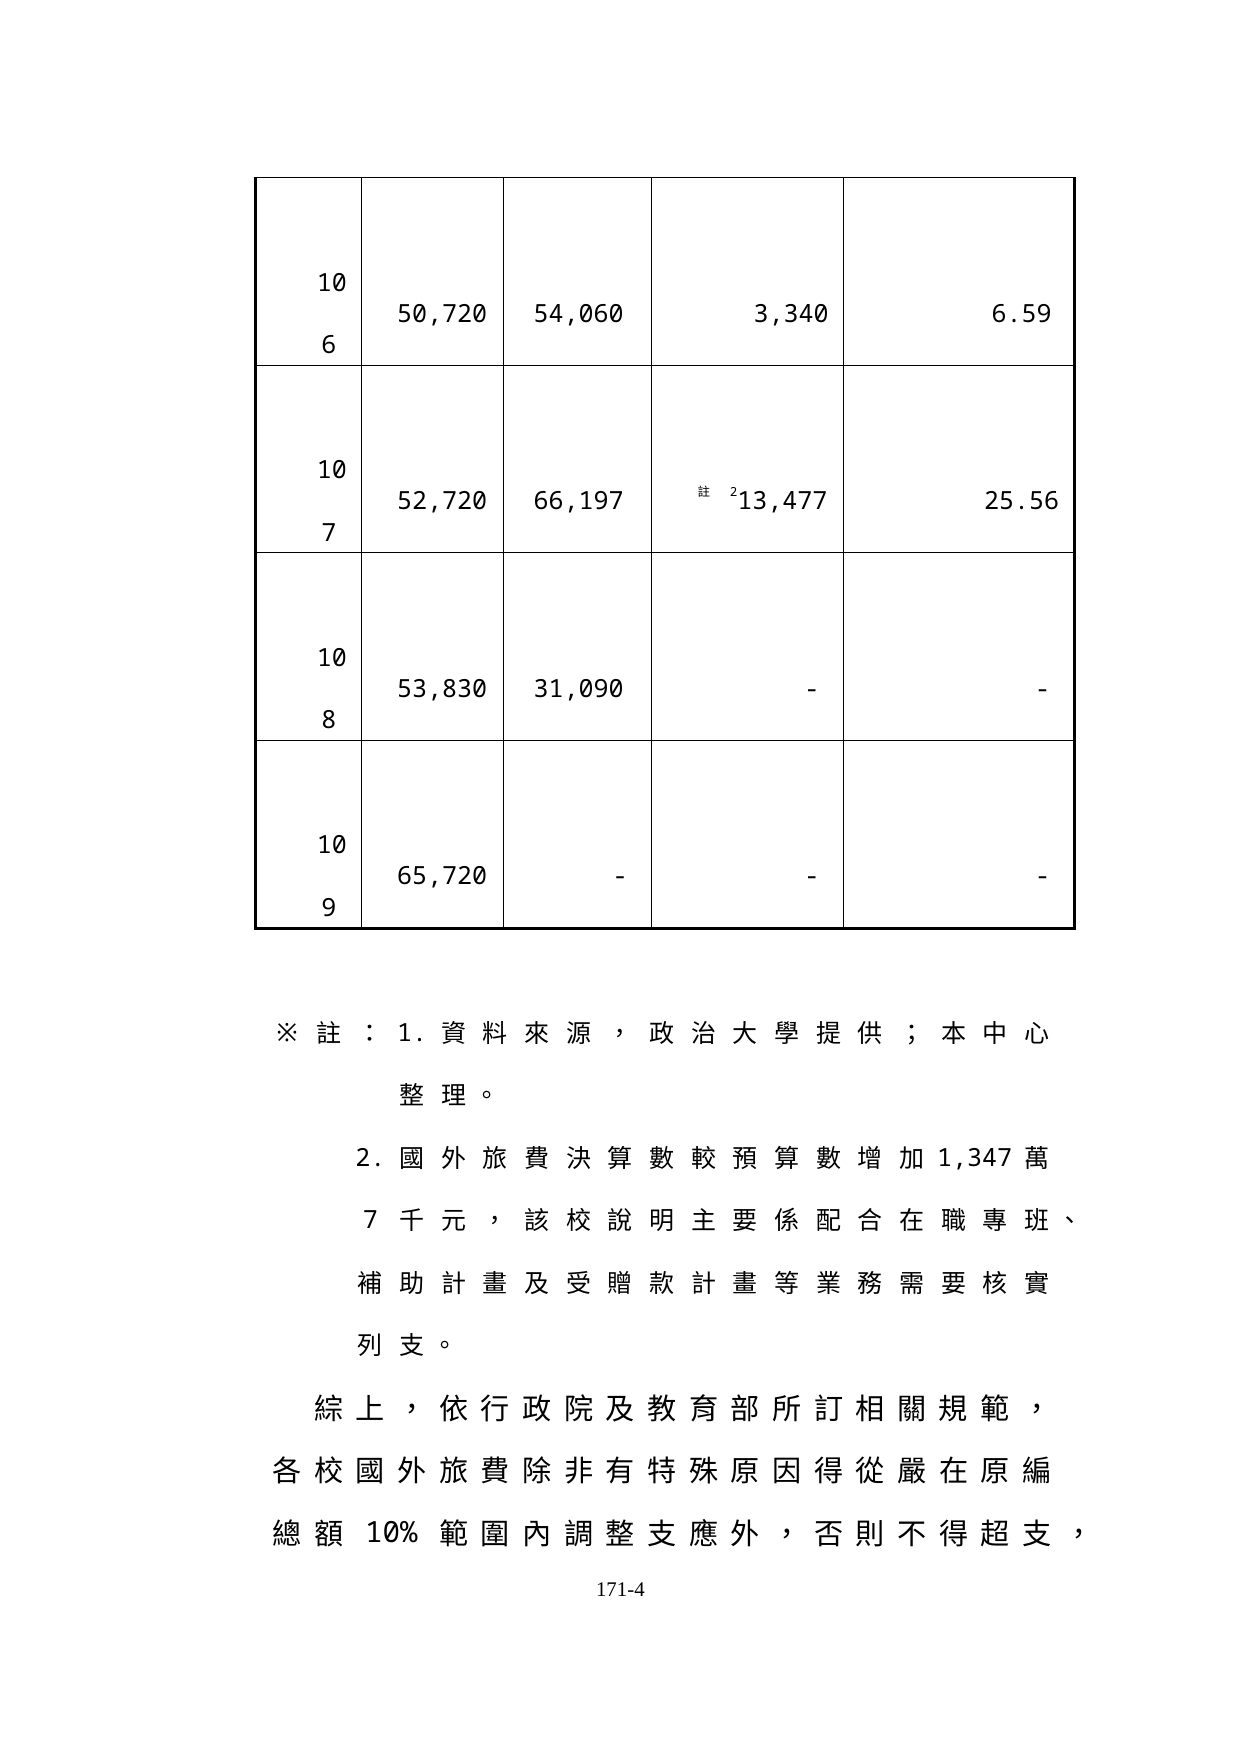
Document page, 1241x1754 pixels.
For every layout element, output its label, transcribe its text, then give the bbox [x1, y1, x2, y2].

table_cell 52,720 [362, 366, 503, 552]
table_cell 31,090 [504, 553, 651, 740]
table_cell - [844, 553, 1073, 740]
text 綜上，依行政院及教育部所訂相關規範，各校國外旅費除非有特殊原因得從嚴在原編總額10%範圍內調整支應外，否則不得超支，並將國外旅費列為決算書表中之管制性項目，旨在控該經費超支情形，惟該校連3年國外旅費決算均有超支情形，允宜加強控管撙節支出並覈實編列預算。 [242, 1365, 1058, 1552]
table_cell 3,340 [652, 178, 843, 365]
table_cell 106 [257, 178, 361, 365]
table_cell 54,060 [504, 178, 651, 365]
table_cell 註213,477 [652, 366, 843, 552]
table_cell 107 [257, 366, 361, 552]
table_cell 6.59 [844, 178, 1073, 365]
table_cell 25.56 [844, 366, 1073, 552]
table_cell 108 [257, 553, 361, 740]
table_cell 50,720 [362, 178, 503, 365]
table_cell 53,830 [362, 553, 503, 740]
table_cell 109 [257, 741, 361, 927]
table_cell - [504, 741, 651, 927]
text 2.國外旅費決算數較預算數增加1,347萬7千元，該校說明主要係配合在職專班、補助計畫及受贈款計畫等業務需要核實列支。 [319, 1115, 1058, 1365]
text ※註：1.資料來源，政治大學提供；本中心整理。 [244, 990, 1058, 1115]
table_cell - [652, 553, 843, 740]
table_cell 66,197 [504, 366, 651, 552]
table_cell - [652, 741, 843, 927]
table_cell 65,720 [362, 741, 503, 927]
table_cell - [844, 741, 1073, 927]
